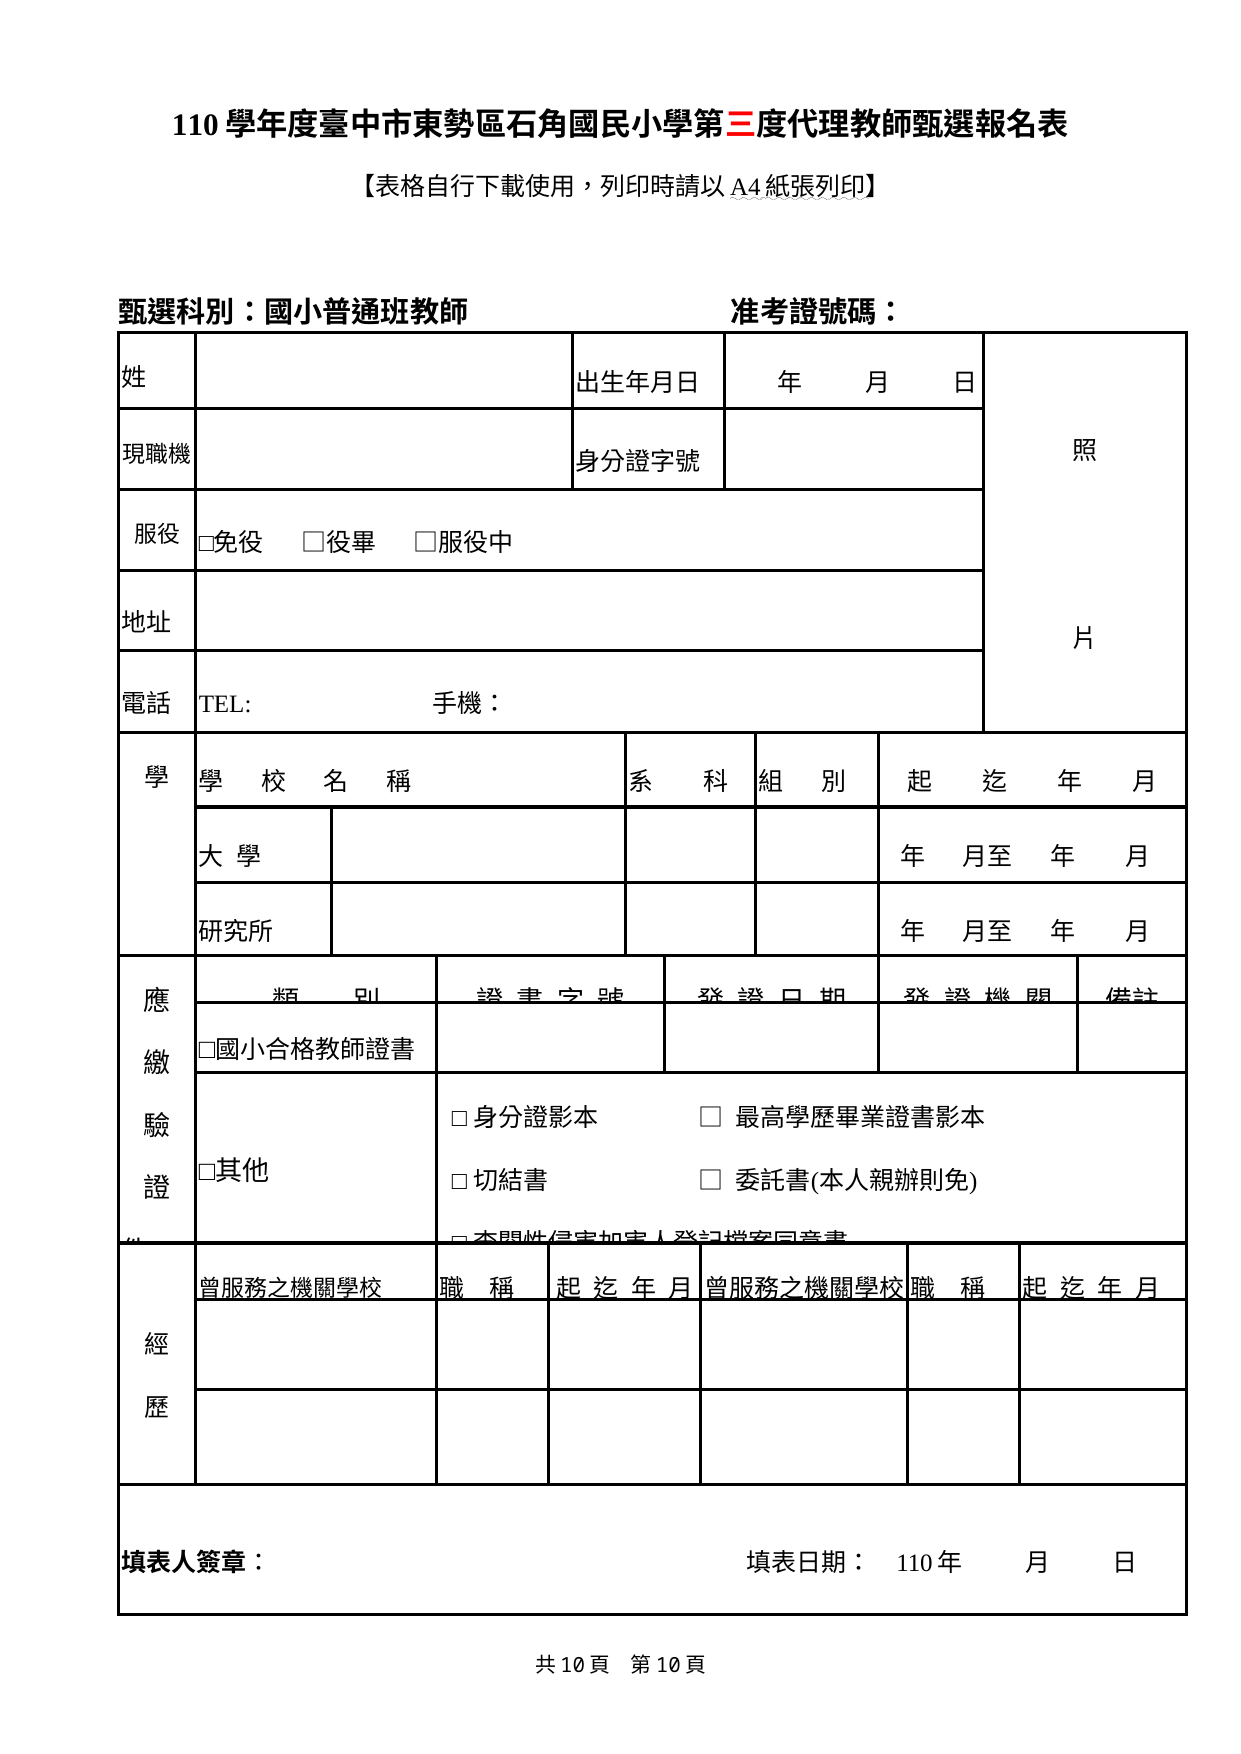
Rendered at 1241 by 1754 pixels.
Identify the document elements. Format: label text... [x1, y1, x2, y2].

table_cell [666, 1004, 877, 1071]
table_cell 地址 [120, 572, 194, 648]
table_cell 經 歷 [120, 1245, 194, 1483]
table_cell [909, 1391, 1018, 1483]
table_cell [880, 1004, 1076, 1071]
table_cell [333, 809, 624, 881]
table_cell 組 別 [757, 734, 877, 805]
table_header 出生年月日 [574, 334, 723, 407]
table_cell 職 稱 [438, 1245, 547, 1298]
table_cell [197, 572, 982, 648]
table_cell 學 校 名 稱 [197, 734, 624, 805]
table_cell [627, 809, 754, 881]
table_cell 學 歷 [120, 734, 194, 954]
table_cell 填表人簽章： 填表日期： 110年 月 日 [120, 1486, 1185, 1613]
table_cell 起 迄 年 月 [1021, 1245, 1185, 1298]
table_cell [757, 809, 877, 881]
table_cell [550, 1301, 699, 1388]
table_cell 起 迄 年 月 [880, 734, 1185, 805]
table_cell 備註 [1079, 957, 1185, 1001]
table_cell 服役 情形 [120, 491, 194, 569]
table_cell 系 科 [627, 734, 754, 805]
table_cell [1021, 1391, 1185, 1483]
table_cell 年 月至 年 月 [880, 809, 1185, 881]
table_cell 職 稱 [909, 1245, 1018, 1298]
table_header [197, 334, 571, 407]
table_cell 年 月至 年 月 [880, 884, 1185, 954]
table_cell 起 迄 年 月 [550, 1245, 699, 1298]
table_cell [1021, 1301, 1185, 1388]
table_cell 證 書 字 號 [438, 957, 663, 1001]
table_cell [702, 1301, 906, 1388]
table_cell [438, 1004, 663, 1071]
table_cell [550, 1391, 699, 1483]
table_cell [197, 1391, 435, 1483]
table_cell 身分證字號 [574, 410, 723, 488]
table_cell 現職機關學校 [120, 410, 194, 488]
table_cell [438, 1301, 547, 1388]
text 甄選科別：國小普通班教師 准考證號碼： [118, 268, 1122, 331]
table_cell [333, 884, 624, 954]
table_cell [438, 1391, 547, 1483]
table_cell TEL: 手機： [197, 652, 982, 731]
table_cell □ 身分證影本 □ 最高學歷畢業證書影本 □ 切結書 □ 委託書(本人親辦則免) □ 查閱性侵害加害人登記檔案同意書 □ 其他（如各項專長證明）__________________________________ [438, 1074, 1185, 1241]
text 110學年度臺中市東勢區石角國民小學第三度代理教師甄選報名表 [118, 81, 1122, 143]
table_header 姓 名 [120, 334, 194, 407]
table_cell 類 別 [197, 957, 435, 1001]
text 【表格自行下載使用，列印時請以A4紙張列印】 [118, 143, 1122, 206]
table_cell □國小合格教師證書 [197, 1004, 435, 1071]
table_cell 應 繳 驗 證 件 [120, 957, 194, 1241]
table_cell [627, 884, 754, 954]
table_cell [197, 1301, 435, 1388]
table_cell 發 證 機 關 [880, 957, 1076, 1001]
table_cell 大 學 [197, 809, 330, 881]
table_header 照 片 [985, 334, 1185, 731]
table_cell 研究所 [197, 884, 330, 954]
table_cell 曾服務之機關學校 [197, 1245, 435, 1298]
table_header 年 月 日 [726, 334, 982, 407]
table_cell [702, 1391, 906, 1483]
table_cell [909, 1301, 1018, 1388]
table_cell 發 證 日 期 [666, 957, 877, 1001]
table_cell □免役 □役畢 □服役中 [197, 491, 982, 569]
table_cell [197, 410, 571, 488]
table_cell [757, 884, 877, 954]
table_cell □其他 [197, 1074, 435, 1241]
table_cell [726, 410, 982, 488]
table_cell [1079, 1004, 1185, 1071]
table_cell 電話 [120, 652, 194, 731]
table_cell 曾服務之機關學校 [702, 1245, 906, 1298]
